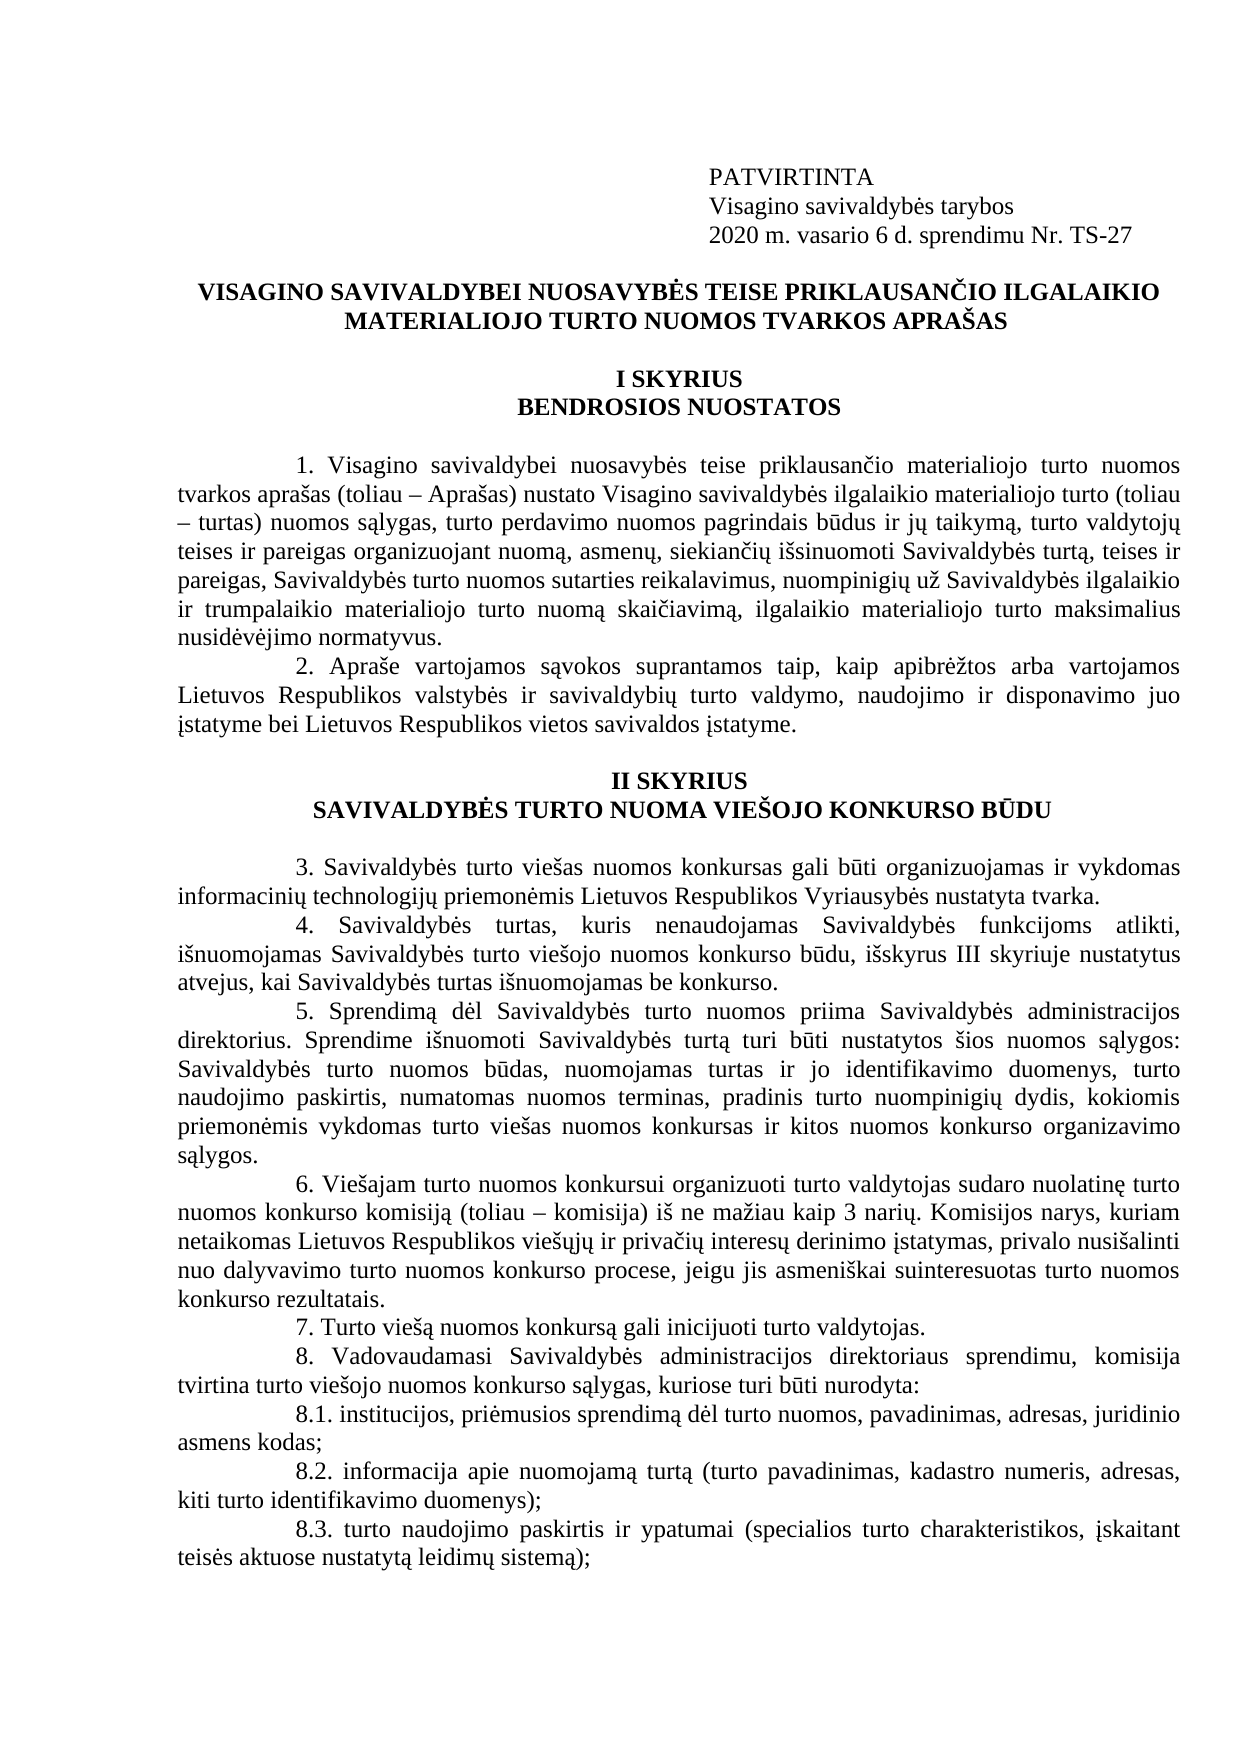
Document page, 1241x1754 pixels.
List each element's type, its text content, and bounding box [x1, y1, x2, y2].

text 6. Viešajam turto nuomos konkursui organizuoti turto valdytojas sudaro nuolatinę turto nuomos konkurso komisiją (toliau – komisija) iš ne mažiau kaip 3 narių. Komisijos narys, kuriam netaikomas Lietuvos Respublikos viešųjų ir privačių interesų derinimo įstatymas, privalo nusišalinti nuo dalyvavimo turto nuomos konkurso procese, jeigu jis asmeniškai suinteresuotas turto nuomos konkurso rezultatais. [177, 1169, 1181, 1312]
text 1. Visagino savivaldybei nuosavybės teise priklausančio materialiojo turto nuomos tvarkos aprašas (toliau – Aprašas) nustato Visagino savivaldybės ilgalaikio materialiojo turto (toliau – turtas) nuomos sąlygas, turto perdavimo nuomos pagrindais būdus ir jų taikymą, turto valdytojų teises ir pareigas organizuojant nuomą, asmenų, siekiančių išsinuomoti Savivaldybės turtą, teises ir pareigas, Savivaldybės turto nuomos sutarties reikalavimus, nuompinigių už Savivaldybės ilgalaikio ir trumpalaikio materialiojo turto nuomą skaičiavimą, ilgalaikio materialiojo turto maksimalius nusidėvėjimo normatyvus. [177, 450, 1181, 651]
text VISAGINO SAVIVALDYBEI NUOSAVYBĖS TEISE PRIKLAUSANČIO ILGALAIKIO MATERIALIOJO TURTO NUOMOS TVARKOS APRAŠAS [177, 277, 1181, 335]
text SAVIVALDYBĖS TURTO NUOMA VIEŠOJO KONKURSO BŪDU [184, 795, 1181, 824]
text 7. Turto viešą nuomos konkursą gali inicijuoti turto valdytojas. [177, 1312, 1181, 1341]
text II SKYRIUS [177, 766, 1181, 795]
text 2020 m. vasario 6 d. sprendimu Nr. TS-27 [709, 220, 1181, 249]
text 2. Apraše vartojamos sąvokos suprantamos taip, kaip apibrėžtos arba vartojamos Lietuvos Respublikos valstybės ir savivaldybių turto valdymo, naudojimo ir disponavimo juo įstatyme bei Lietuvos Respublikos vietos savivaldos įstatyme. [177, 651, 1181, 737]
text 8. Vadovaudamasi Savivaldybės administracijos direktoriaus sprendimu, komisija tvirtina turto viešojo nuomos konkurso sąlygas, kuriose turi būti nurodyta: [177, 1341, 1181, 1399]
text 8.1. institucijos, priėmusios sprendimą dėl turto nuomos, pavadinimas, adresas, juridinio asmens kodas; [177, 1399, 1181, 1456]
text 8.3. turto naudojimo paskirtis ir ypatumai (specialios turto charakteristikos, įskaitant teisės aktuose nustatytą leidimų sistemą); [177, 1514, 1181, 1571]
text 5. Sprendimą dėl Savivaldybės turto nuomos priima Savivaldybės administracijos direktorius. Sprendime išnuomoti Savivaldybės turtą turi būti nustatytos šios nuomos sąlygos: Savivaldybės turto nuomos būdas, nuomojamas turtas ir jo identifikavimo duomenys, turto naudojimo paskirtis, numatomas nuomos terminas, pradinis turto nuompinigių dydis, kokiomis priemonėmis vykdomas turto viešas nuomos konkursas ir kitos nuomos konkurso organizavimo sąlygos. [177, 996, 1181, 1169]
text PATVIRTINTA [709, 162, 1181, 191]
text 8.2. informacija apie nuomojamą turtą (turto pavadinimas, kadastro numeris, adresas, kiti turto identifikavimo duomenys); [177, 1456, 1181, 1514]
text Visagino savivaldybės tarybos [709, 191, 1181, 220]
text BENDROSIOS NUOSTATOS [177, 392, 1181, 421]
text I SKYRIUS [177, 364, 1181, 392]
text 3. Savivaldybės turto viešas nuomos konkursas gali būti organizuojamas ir vykdomas informacinių technologijų priemonėmis Lietuvos Respublikos Vyriausybės nustatyta tvarka. [177, 852, 1181, 910]
text 4. Savivaldybės turtas, kuris nenaudojamas Savivaldybės funkcijoms atlikti, išnuomojamas Savivaldybės turto viešojo nuomos konkurso būdu, išskyrus III skyriuje nustatytus atvejus, kai Savivaldybės turtas išnuomojamas be konkurso. [177, 910, 1181, 996]
